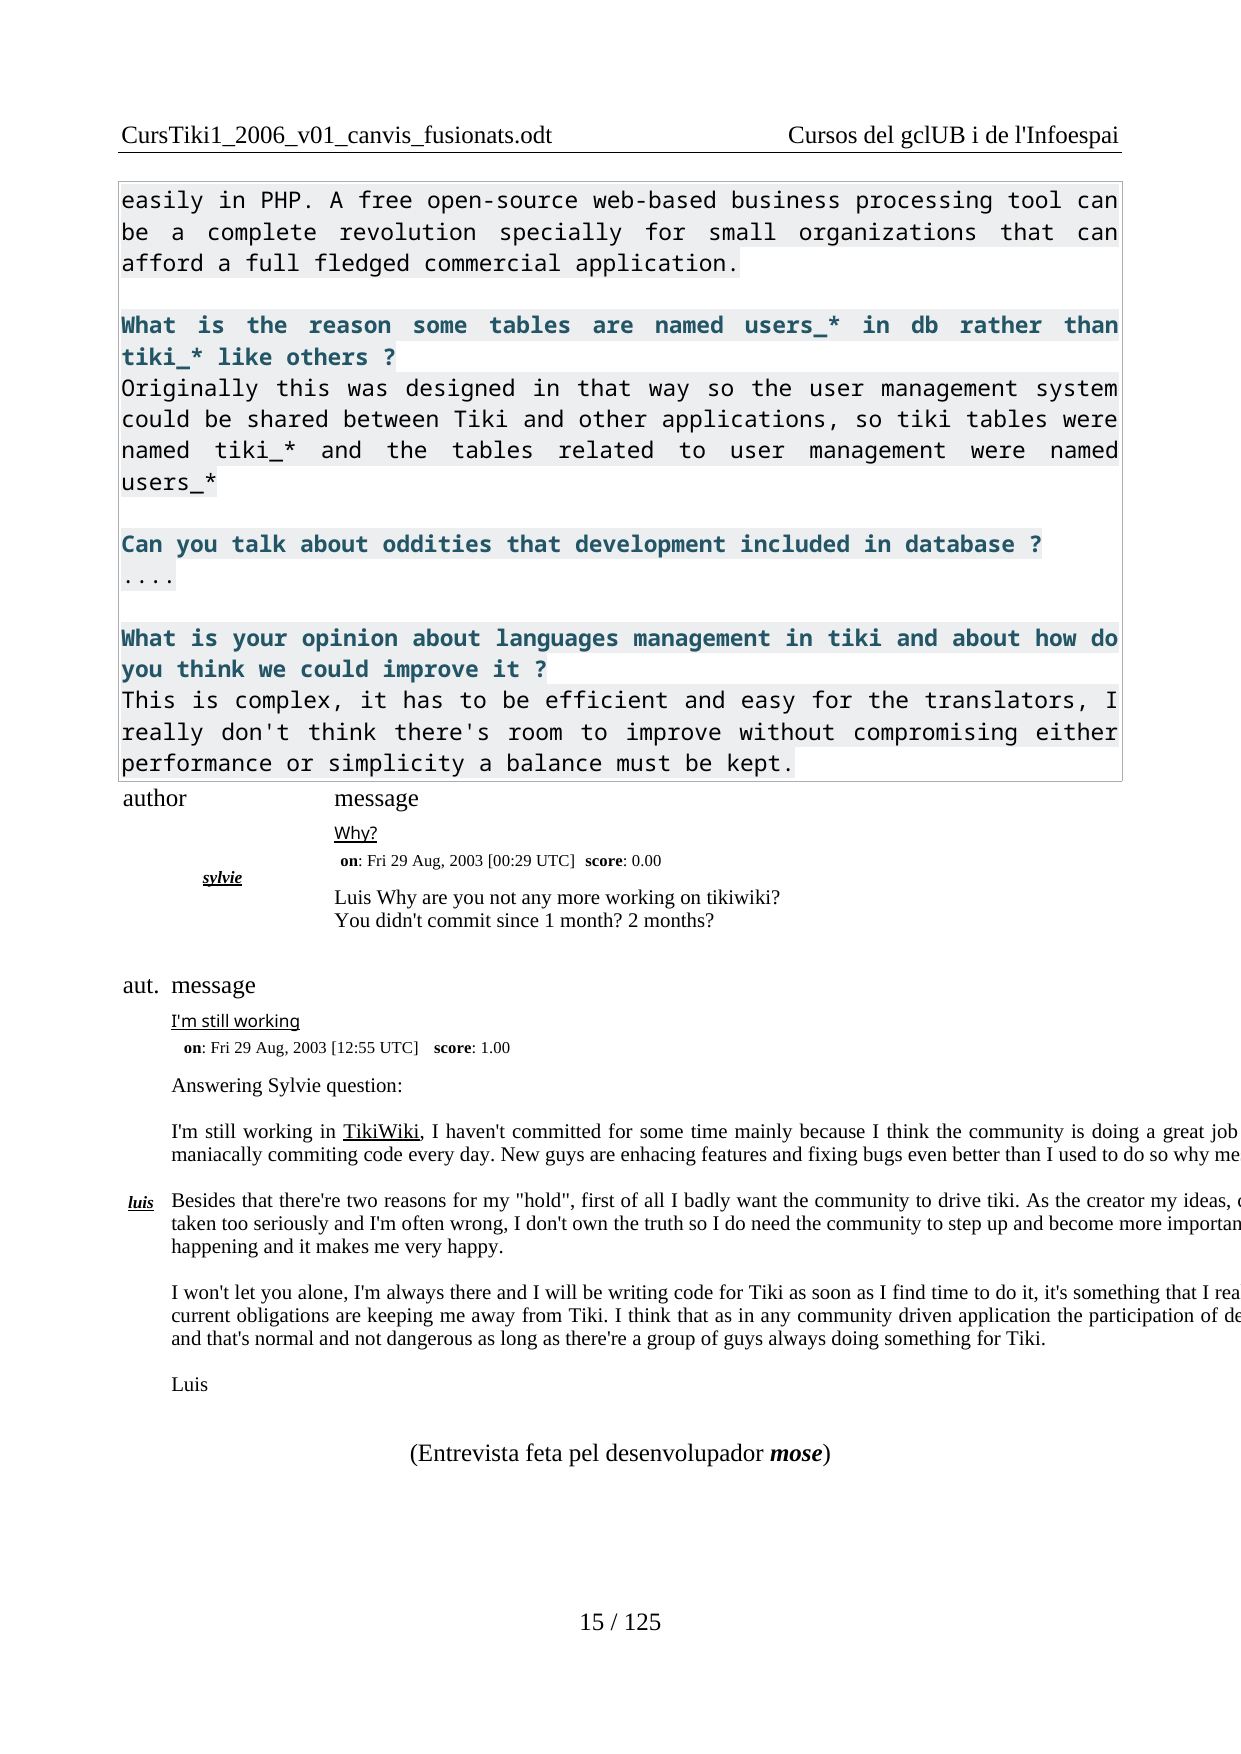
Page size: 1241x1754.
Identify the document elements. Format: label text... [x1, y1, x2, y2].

table_cell [331, 873, 1240, 883]
table_cell [168, 1036, 181, 1060]
table_header message [331, 781, 1240, 814]
table_cell Luis Why are you not any more working on tikiwiki? You didn't commit since 1 month? 2 months? [331, 883, 1240, 935]
table_cell [698, 848, 1240, 872]
table_cell [682, 848, 698, 872]
table_cell sylvie [120, 815, 331, 935]
table_cell luis [120, 1002, 168, 1399]
table_cell [168, 1060, 1240, 1071]
table_cell on: Fri 29 Aug, 2003 [12:55 UTC] [181, 1036, 431, 1060]
table_cell on: Fri 29 Aug, 2003 [00:29 UTC] [337, 848, 582, 872]
table_header Why? [331, 815, 1240, 848]
table_cell [549, 1036, 1240, 1060]
table_cell [120, 935, 1240, 968]
table_header author [120, 782, 331, 814]
table_cell Answering Sylvie question: I'm still working in TikiWiki, I haven't committed for some time mainly because I think the community is doing a great job and I don't need to be maniacally commiting code every day. New guys are enhacing features and fixing bugs even better than I used to do so why mess with success? Besides that there're two reasons for my "hold", first of all I badly want the community to drive tiki. As the creator my ideas, code or proposals were taken too seriously and I'm often wrong, I don't own the truth so I do need the community to step up and become more important than me, I think that's happening and it makes me very happy. I won't let you alone, I'm always there and I will be writing code for Tiki as soon as I find time to do it, it's something that I really like and I'm sad my current obligations are keeping me away from Tiki. I think that as in any community driven application the participation of developers will fluctuate and that's normal and not dangerous as long as there're a group of guys always doing something for Tiki. Luis [168, 1071, 1240, 1399]
table_cell score: 0.00 [582, 848, 682, 872]
text (Entrevista feta pel desenvolupador mose) [118, 1439, 1122, 1467]
table_header I'm still working [168, 1002, 1240, 1036]
table_cell aut. [120, 969, 168, 1002]
table_cell [533, 1036, 549, 1060]
table_cell message [168, 969, 1240, 1002]
text easily in PHP. A free open-source web-based business processing tool can be a complete revolution specially for small organizations that can afford a full fledged commercial application. What is the reason some tables are named users_* in db rather than tiki_* like others ? Originally this was designed in that way so the user management system could be shared between Tiki and other applications, so tiki tables were named tiki_* and the tables related to user management were named users_* Can you talk about oddities that development included in database ? .... What is your opinion about languages management in tiki and about how do you think we could improve it ? This is complex, it has to be efficient and easy for the translators, I really don't think there's room to improve without compromising either performance or simplicity a balance must be kept. [119, 182, 1122, 781]
table_cell score: 1.00 [431, 1036, 533, 1060]
table_cell [331, 848, 337, 872]
